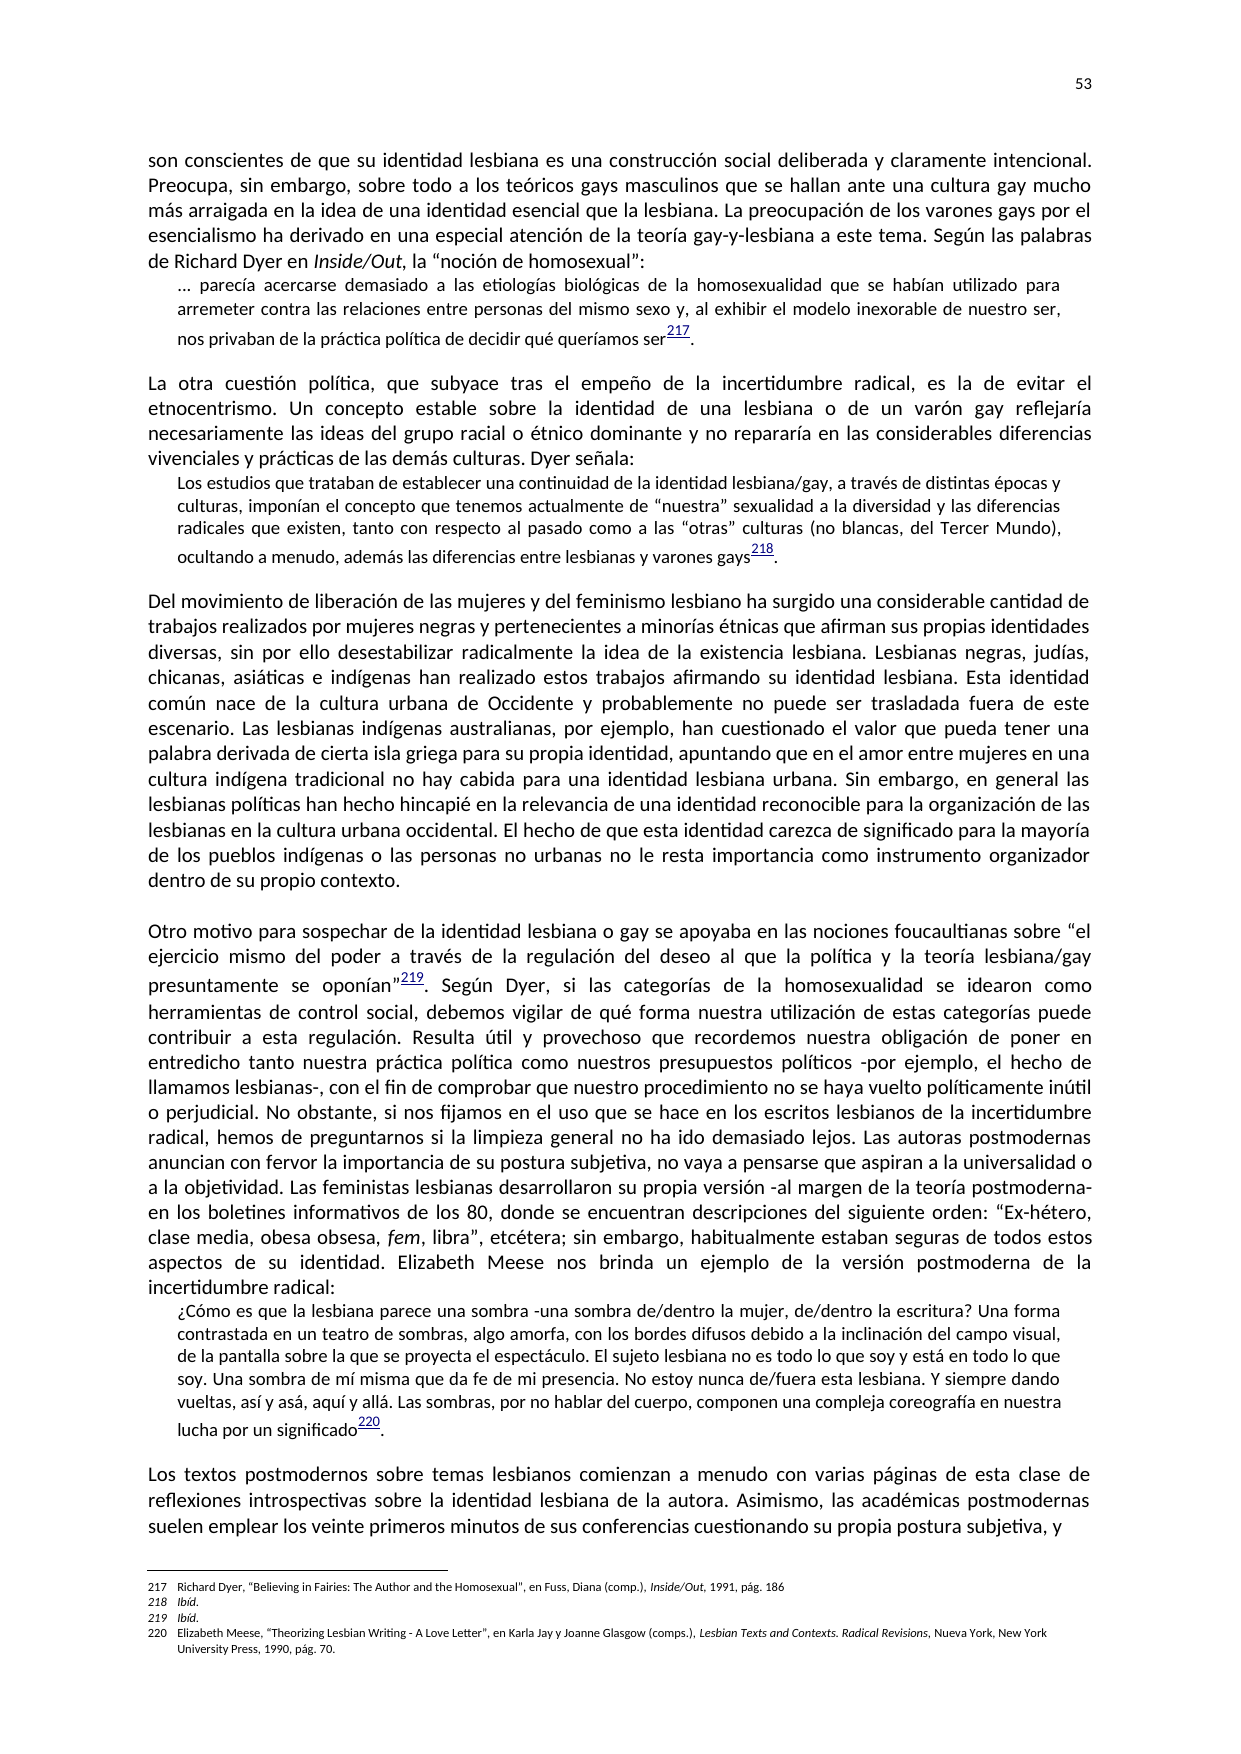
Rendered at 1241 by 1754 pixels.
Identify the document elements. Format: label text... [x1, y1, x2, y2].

text Los textos postmodernos sobre temas lesbianos comienzan a menudo con varias páginas de esta clase de reflexiones introspectivas sobre la identidad lesbiana de la autora. Asimismo, las académicas postmodernas suelen emplear los veinte primeros minutos de sus conferencias cuestionando su propia postura subjetiva, y [148, 1462, 1092, 1538]
text Otro motivo para sospechar de la identidad lesbiana o gay se apoyaba en las nociones foucaultianas sobre “el ejercicio mismo del poder a través de la regulación del deseo al que la política y la teoría lesbiana/gay presuntamente se oponían”219. Según Dyer, si las categorías de la homosexualidad se idearon como herramientas de control social, debemos vigilar de qué forma nuestra utilización de estas categorías puede contribuir a esta regulación. Resulta útil y provechoso que recordemos nuestra obligación de poner en entredicho tanto nuestra práctica política como nuestros presupuestos políticos -por ejemplo, el hecho de llamamos lesbianas-, con el fin de comprobar que nuestro procedimiento no se haya vuelto políticamente inútil o perjudicial. No obstante, si nos fijamos en el uso que se hace en los escritos lesbianos de la incertidumbre radical, hemos de preguntarnos si la limpieza general no ha ido demasiado lejos. Las autoras postmodernas anuncian con fervor la importancia de su postura subjetiva, no vaya a pensarse que aspiran a la universalidad o a la objetividad. Las feministas lesbianas desarrollaron su propia versión -al margen de la teoría postmoderna-en los boletines informativos de los 80, donde se encuentran descripciones del siguiente orden: “Ex-hétero, clase media, obesa obsesa, fem, libra”, etcétera; sin embargo, habitualmente estaban seguras de todos estos aspectos de su identidad. Elizabeth Meese nos brinda un ejemplo de la versión postmoderna de la incertidumbre radical: [148, 918, 1094, 1299]
text 53 [1075, 73, 1094, 94]
text Del movimiento de liberación de las mujeres y del feminismo lesbiano ha surgido una considerable cantidad de trabajos realizados por mujeres negras y pertenecientes a minorías étnicas que afirman sus propias identidades diversas, sin por ello desestabilizar radicalmente la idea de la existencia lesbiana. Lesbianas negras, judías, chicanas, asiáticas e indígenas han realizado estos trabajos afirmando su identidad lesbiana. Esta identidad común nace de la cultura urbana de Occidente y probablemente no puede ser trasladada fuera de este escenario. Las lesbianas indígenas australianas, por ejemplo, han cuestionado el valor que pueda tener una palabra derivada de cierta isla griega para su propia identidad, apuntando que en el amor entre mujeres en una cultura indígena tradicional no hay cabida para una identidad lesbiana urbana. Sin embargo, en general las lesbianas políticas han hecho hincapié en la relevancia de una identidad reconocible para la organización de las lesbianas en la cultura urbana occidental. El hecho de que esta identidad carezca de significado para la mayoría de los pueblos indígenas o las personas no urbanas no le resta importancia como instrumento organizador dentro de su propio contexto. [148, 588, 1092, 893]
list Ibíd. [148, 1594, 1094, 1610]
list Richard Dyer, “Believing in Fairies: The Author and the Homosexual”, en Fuss, Diana (comp.), Inside/Out, 1991, pág. 186 [148, 1579, 1094, 1594]
list Ibíd. [148, 1610, 1094, 1625]
text ¿Cómo es que la lesbiana parece una sombra -una sombra de/dentro la mujer, de/dentro la escritura? Una forma contrastada en un teatro de sombras, algo amorfa, con los bordes difusos debido a la inclinación del campo visual, de la pantalla sobre la que se proyecta el espectáculo. El sujeto lesbiana no es todo lo que soy y está en todo lo que soy. Una sombra de mí misma que da fe de mi presencia. No estoy nunca de/fuera esta lesbiana. Y siempre dando vueltas, así y asá, aquí y allá. Las sombras, por no hablar del cuerpo, componen una compleja coreografía en nuestra lucha por un significado220. [177, 1299, 1062, 1443]
text La otra cuestión política, que subyace tras el empeño de la incertidumbre radical, es la de evitar el etnocentrismo. Un concepto estable sobre la identidad de una lesbiana o de un varón gay reflejaría necesariamente las ideas del grupo racial o étnico dominante y no repararía en las considerables diferencias vivenciales y prácticas de las demás culturas. Dyer señala: [148, 370, 1094, 471]
text ... parecía acercarse demasiado a las etiologías biológicas de la homosexualidad que se habían utilizado para arremeter contra las relaciones entre personas del mismo sexo y, al exhibir el modelo inexorable de nuestro ser, nos privaban de la práctica política de decidir qué queríamos ser217. [177, 274, 1062, 352]
text Los estudios que trataban de establecer una continuidad de la identidad lesbiana/gay, a través de distintas épocas y culturas, imponían el concepto que tenemos actualmente de “nuestra” sexualidad a la diversidad y las diferencias radicales que existen, tanto con respecto al pasado como a las “otras” culturas (no blancas, del Tercer Mundo), ocultando a menudo, además las diferencias entre lesbianas y varones gays218. [177, 471, 1062, 570]
text son conscientes de que su identidad lesbiana es una construcción social deliberada y claramente intencional. Preocupa, sin embargo, sobre todo a los teóricos gays masculinos que se hallan ante una cultura gay mucho más arraigada en la idea de una identidad esencial que la lesbiana. La preocupación de los varones gays por el esencialismo ha derivado en una especial atención de la teoría gay-y-lesbiana a este tema. Según las palabras de Richard Dyer en Inside/Out, la “noción de homosexual”: [148, 147, 1094, 273]
list Elizabeth Meese, “Theorizing Lesbian Writing - A Love Letter”, en Karla Jay y Joanne Glasgow (comps.), Lesbian Texts and Contexts. Radical Revisions, Nueva York, New York University Press, 1990, pág. 70. [148, 1625, 1092, 1657]
